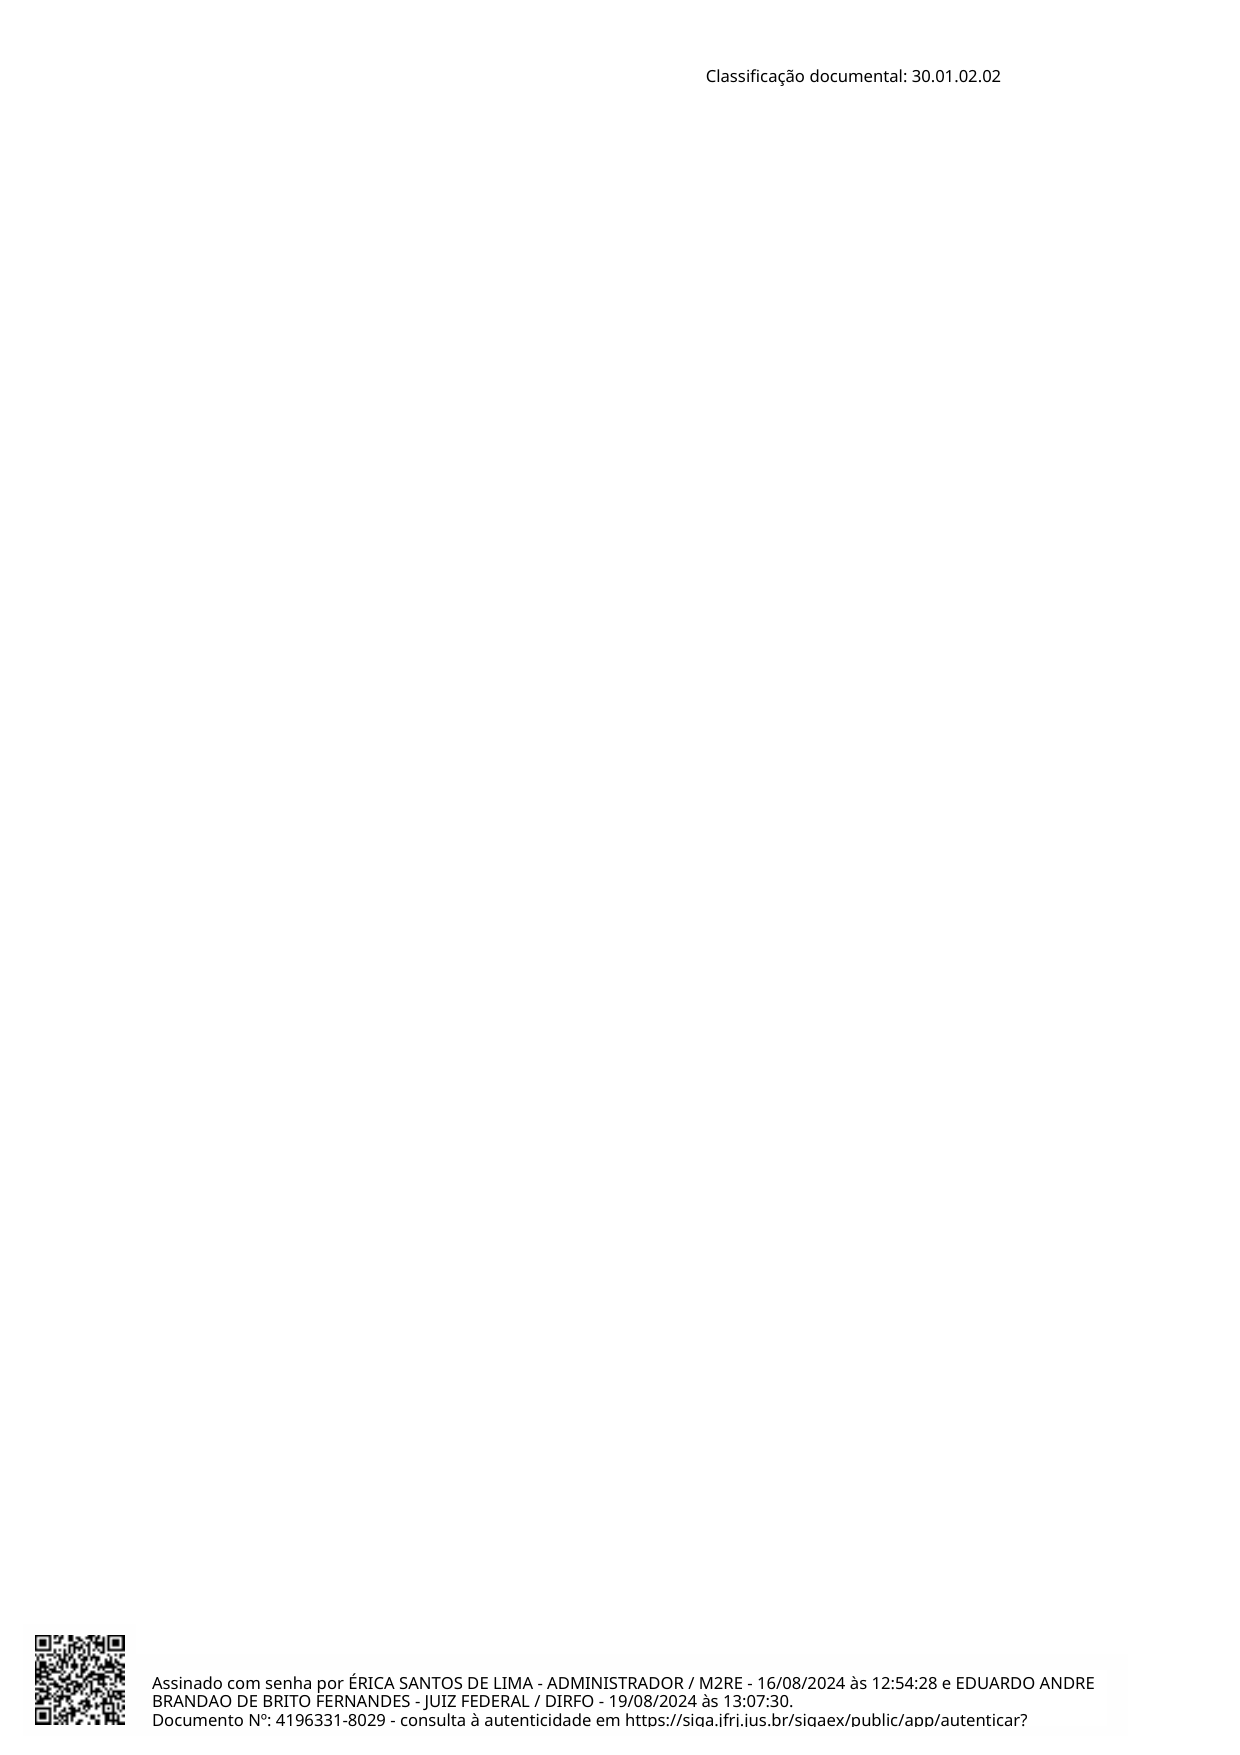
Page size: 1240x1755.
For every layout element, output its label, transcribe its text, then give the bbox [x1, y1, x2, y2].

text Classificação documental: 30.01.02.02 [706, 64, 1219, 87]
